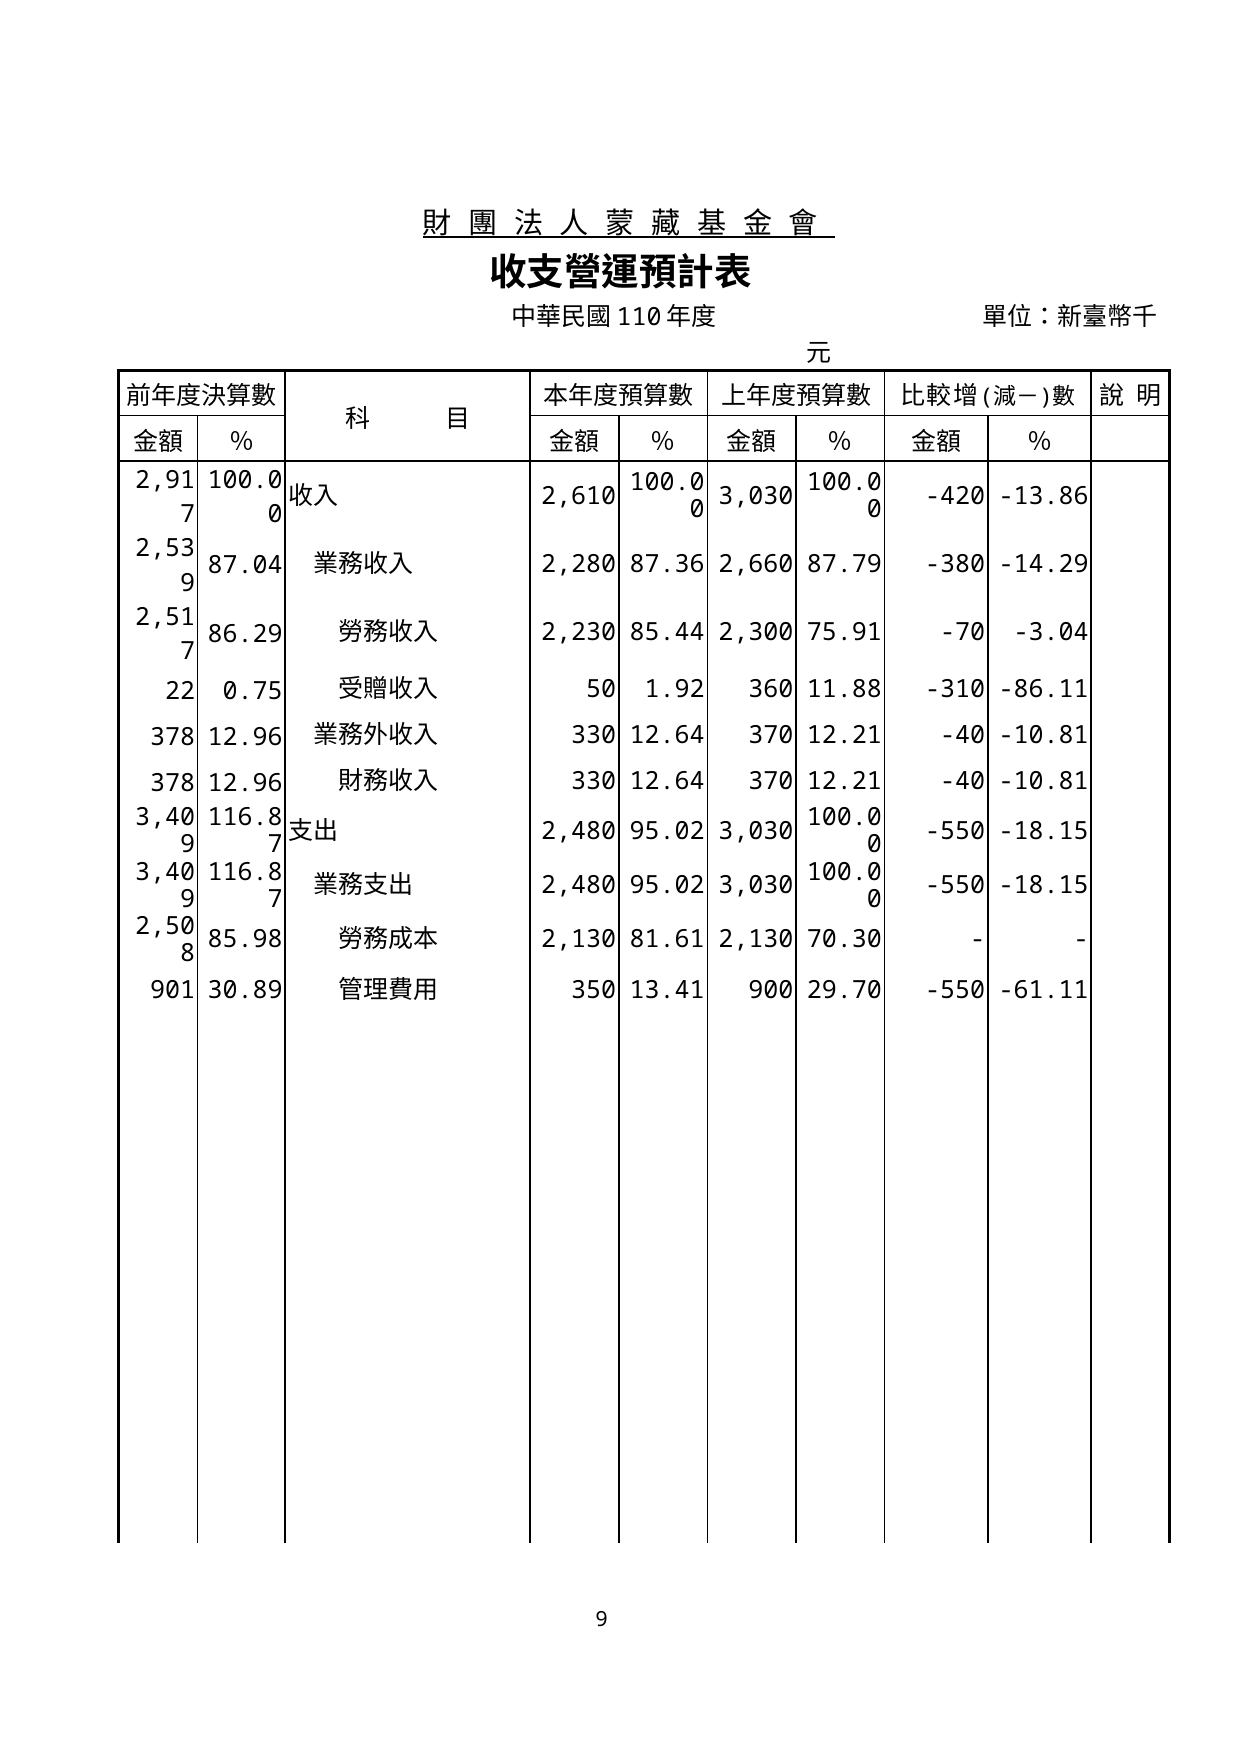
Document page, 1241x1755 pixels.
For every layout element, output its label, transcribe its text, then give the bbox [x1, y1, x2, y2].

table_cell 3,030 [708, 804, 795, 858]
table_cell [531, 1458, 618, 1543]
table_cell - [989, 913, 1090, 967]
table_cell ％ [198, 416, 284, 460]
table_cell 2,480 [531, 858, 618, 912]
table_cell 100.00 [620, 462, 707, 530]
table_cell 360 [708, 666, 795, 712]
table_header 科 目 [286, 372, 529, 460]
table_cell [989, 1136, 1090, 1258]
table_cell 12.21 [797, 712, 884, 758]
table_cell 12.96 [198, 712, 284, 758]
table_cell [708, 1380, 795, 1458]
table_cell [1092, 1258, 1168, 1380]
table_cell [1092, 712, 1168, 758]
table_cell [885, 1014, 987, 1136]
table_cell [797, 1458, 884, 1543]
table_cell [708, 1458, 795, 1543]
table_cell [531, 1258, 618, 1380]
table_cell 2,660 [708, 530, 795, 598]
table_cell -310 [885, 666, 987, 712]
table_cell 受贈收入 [286, 666, 529, 712]
table_cell 2,480 [531, 804, 618, 858]
table_cell 370 [708, 758, 795, 804]
table_cell 勞務收入 [286, 598, 529, 666]
table_cell [708, 1014, 795, 1136]
table_cell -10.81 [989, 758, 1090, 804]
table_cell 30.89 [198, 967, 284, 1014]
table_cell -13.86 [989, 462, 1090, 530]
table_cell 22 [120, 666, 197, 712]
table_cell -18.15 [989, 858, 1090, 912]
table_cell [1092, 666, 1168, 712]
table_cell [1092, 598, 1168, 666]
table_header 上年度預算數 [708, 372, 884, 414]
table_cell [1092, 913, 1168, 967]
table_cell 2,230 [531, 598, 618, 666]
table_cell ％ [620, 416, 707, 460]
table_cell [620, 1380, 707, 1458]
table_cell 3,030 [708, 858, 795, 912]
table_cell [286, 1014, 529, 1136]
table_cell 378 [120, 758, 197, 804]
table_cell 3,409 [120, 804, 197, 858]
table_cell 2,280 [531, 530, 618, 598]
table_cell 95.02 [620, 804, 707, 858]
table_cell [531, 1014, 618, 1136]
table_cell 116.87 [198, 804, 284, 858]
table_cell -550 [885, 858, 987, 912]
table_cell [620, 1458, 707, 1543]
table_cell 85.98 [198, 913, 284, 967]
table_cell 12.64 [620, 712, 707, 758]
table_cell 收入 [286, 462, 529, 530]
table_cell 金額 [885, 416, 987, 460]
table_cell [198, 1458, 284, 1543]
table_cell [885, 1380, 987, 1458]
table_cell [885, 1136, 987, 1258]
table_cell [1092, 462, 1168, 530]
table_cell 2,300 [708, 598, 795, 666]
table_cell -550 [885, 804, 987, 858]
table_header 本年度預算數 [531, 372, 707, 414]
table_cell [989, 1458, 1090, 1543]
table_header 比較增(減－)數 [885, 372, 1090, 414]
table_cell 2,539 [120, 530, 197, 598]
table_cell 50 [531, 666, 618, 712]
text 中華民國110年度 單位：新臺幣千元 [469, 296, 1169, 369]
table_cell [1092, 416, 1168, 460]
table_cell 3,030 [708, 462, 795, 530]
table_cell 116.87 [198, 858, 284, 912]
table_cell 0.75 [198, 666, 284, 712]
table_cell [286, 1136, 529, 1258]
table_cell 12.64 [620, 758, 707, 804]
table_cell 100.00 [198, 462, 284, 530]
table_cell -70 [885, 598, 987, 666]
table_cell [989, 1014, 1090, 1136]
table_cell [989, 1380, 1090, 1458]
table_cell 100.00 [797, 462, 884, 530]
table_cell 1.92 [620, 666, 707, 712]
table_cell [120, 1258, 197, 1380]
table_cell 2,130 [531, 913, 618, 967]
table_cell 85.44 [620, 598, 707, 666]
table_cell 87.04 [198, 530, 284, 598]
table_cell 70.30 [797, 913, 884, 967]
text 收支營運預計表 [118, 242, 1122, 296]
table_cell -18.15 [989, 804, 1090, 858]
table_cell 2,917 [120, 462, 197, 530]
table_cell ％ [989, 416, 1090, 460]
table_header 說 明 [1092, 372, 1168, 414]
table_cell 金額 [120, 416, 197, 460]
table_cell 100.00 [797, 804, 884, 858]
table_cell 業務支出 [286, 858, 529, 912]
table_cell 330 [531, 712, 618, 758]
table_cell [286, 1258, 529, 1380]
table_cell 87.79 [797, 530, 884, 598]
table_cell 2,610 [531, 462, 618, 530]
table_cell 81.61 [620, 913, 707, 967]
table_cell 2,130 [708, 913, 795, 967]
table_cell 管理費用 [286, 967, 529, 1014]
table_cell 財務收入 [286, 758, 529, 804]
table_cell [1092, 1136, 1168, 1258]
table_cell [620, 1136, 707, 1258]
table_cell 業務外收入 [286, 712, 529, 758]
table_cell -14.29 [989, 530, 1090, 598]
table_cell 12.96 [198, 758, 284, 804]
table_cell -40 [885, 758, 987, 804]
table_cell 95.02 [620, 858, 707, 912]
table_cell [989, 1258, 1090, 1380]
table_cell -86.11 [989, 666, 1090, 712]
table_cell 業務收入 [286, 530, 529, 598]
table_cell [1092, 758, 1168, 804]
table_cell 87.36 [620, 530, 707, 598]
table_cell 2,508 [120, 913, 197, 967]
table_cell [797, 1136, 884, 1258]
table_cell [797, 1380, 884, 1458]
table_cell ％ [797, 416, 884, 460]
table_cell 金額 [531, 416, 618, 460]
table_cell 29.70 [797, 967, 884, 1014]
table_cell 901 [120, 967, 197, 1014]
table_cell 100.00 [797, 858, 884, 912]
table_cell [120, 1014, 197, 1136]
table_cell 支出 [286, 804, 529, 858]
table_cell [620, 1014, 707, 1136]
table_cell [120, 1380, 197, 1458]
table_cell -10.81 [989, 712, 1090, 758]
table_cell 勞務成本 [286, 913, 529, 967]
table_cell -380 [885, 530, 987, 598]
table_cell [198, 1014, 284, 1136]
table_cell 11.88 [797, 666, 884, 712]
table_cell [1092, 804, 1168, 858]
table_cell 370 [708, 712, 795, 758]
table_cell 86.29 [198, 598, 284, 666]
table_cell [198, 1258, 284, 1380]
table_cell [885, 1458, 987, 1543]
table_cell [1092, 1380, 1168, 1458]
text 財團法人蒙藏基金會 [118, 200, 1122, 242]
table_cell -40 [885, 712, 987, 758]
table_cell [120, 1458, 197, 1543]
table_cell 金額 [708, 416, 795, 460]
table_cell 350 [531, 967, 618, 1014]
table_cell [1092, 530, 1168, 598]
table_cell [198, 1380, 284, 1458]
table_cell 2,517 [120, 598, 197, 666]
table_cell [708, 1136, 795, 1258]
table_cell - [885, 913, 987, 967]
table_cell -61.11 [989, 967, 1090, 1014]
table_cell [797, 1014, 884, 1136]
table_cell 378 [120, 712, 197, 758]
table_cell [1092, 858, 1168, 912]
table_cell [531, 1136, 618, 1258]
table_cell -550 [885, 967, 987, 1014]
table_cell [198, 1136, 284, 1258]
table_cell -420 [885, 462, 987, 530]
table_cell [1092, 1014, 1168, 1136]
table_cell 75.91 [797, 598, 884, 666]
table_header 前年度決算數 [120, 372, 284, 414]
table_cell [1092, 967, 1168, 1014]
table_cell [708, 1258, 795, 1380]
table_cell 12.21 [797, 758, 884, 804]
table_cell 330 [531, 758, 618, 804]
table_cell -3.04 [989, 598, 1090, 666]
table_cell [620, 1258, 707, 1380]
table_cell 3,409 [120, 858, 197, 912]
table_cell [531, 1380, 618, 1458]
table_cell [797, 1258, 884, 1380]
table_cell 13.41 [620, 967, 707, 1014]
table_cell 900 [708, 967, 795, 1014]
table_cell [1092, 1458, 1168, 1543]
table_cell [885, 1258, 987, 1380]
table_cell [286, 1380, 529, 1458]
table_cell [286, 1458, 529, 1543]
table_cell [120, 1136, 197, 1258]
